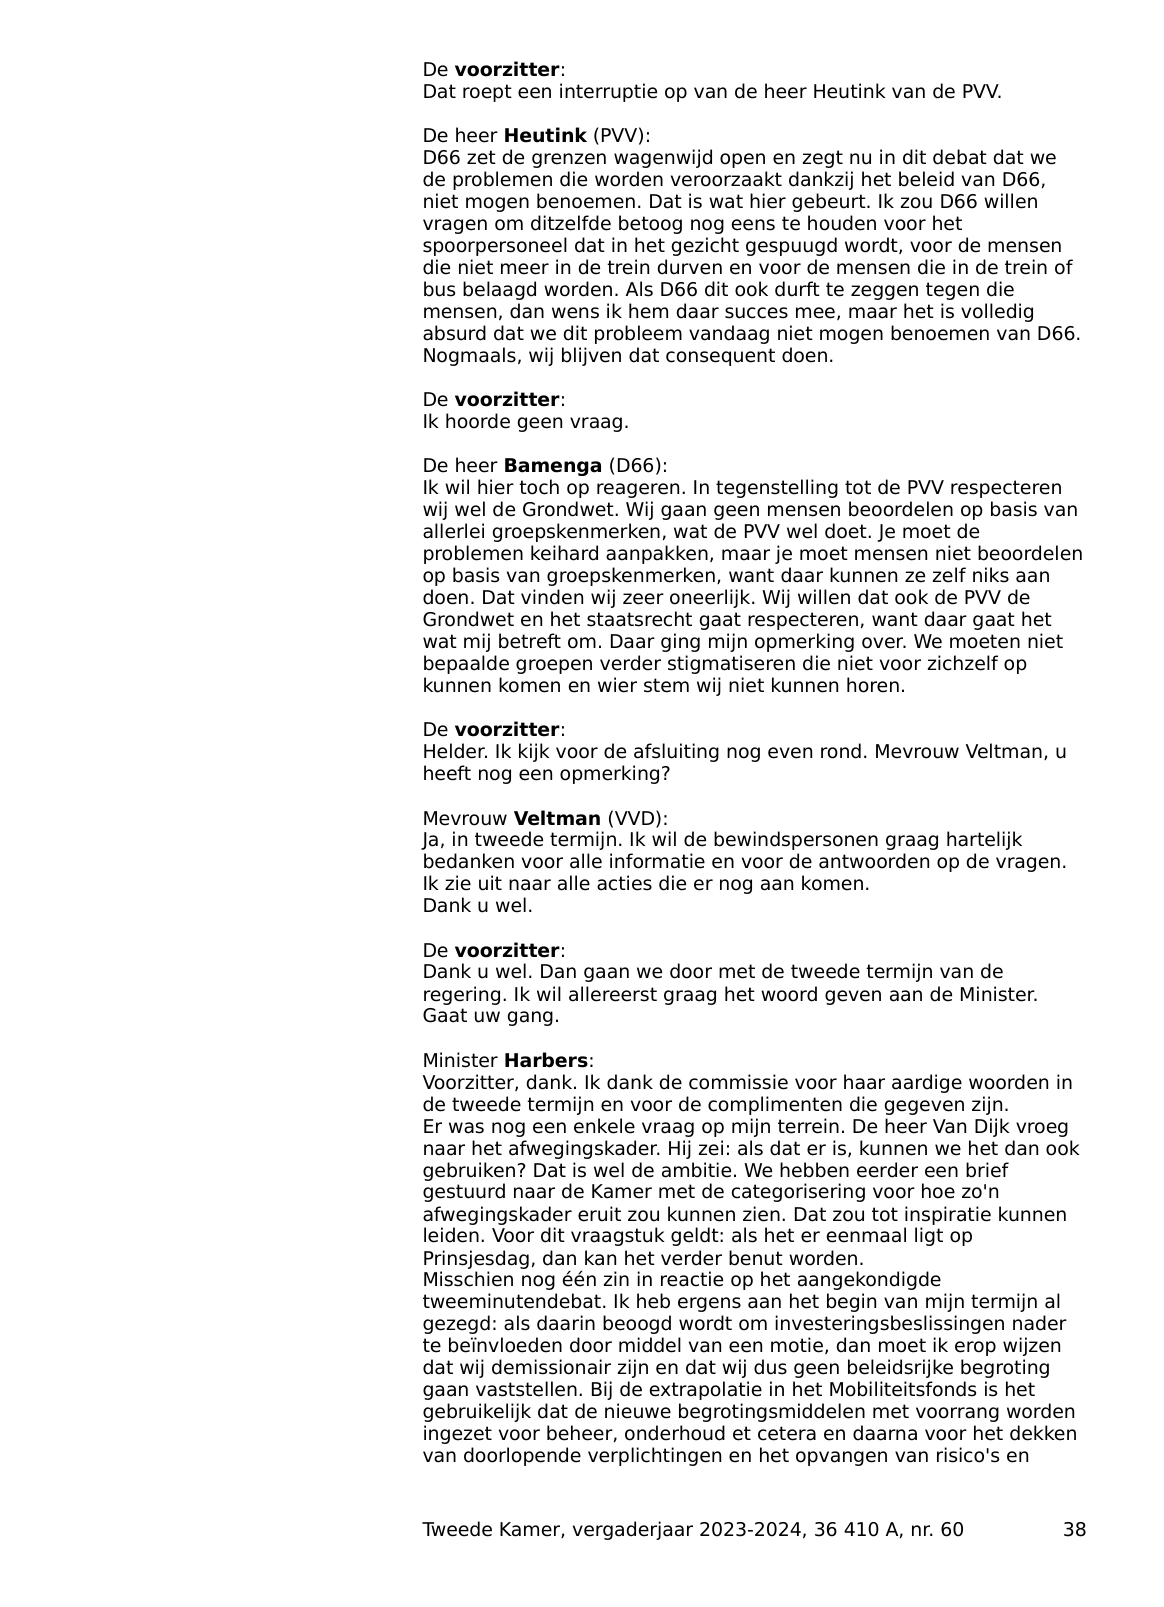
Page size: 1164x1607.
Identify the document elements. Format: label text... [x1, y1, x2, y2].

text De heer Bamenga (D66): [422, 455, 1087, 477]
text Misschien nog één zin in reactie op het aangekondigde tweeminutendebat. Ik heb ergens aan het begin van mijn termijn al gezegd: als daarin beoogd wordt om investeringsbeslissingen nader te beïnvloeden door middel van een motie, dan moet ik erop wijzen dat wij demissionair zijn en dat wij dus geen beleidsrijke begroting gaan vaststellen. Bij de extrapolatie in het Mobiliteitsfonds is het gebruikelijk dat de nieuwe begrotingsmiddelen met voorrang worden ingezet voor beheer, onderhoud et cetera en daarna voor het dekken van doorlopende verplichtingen en het opvangen van risico's en [422, 1269, 1087, 1467]
text Ik wil hier toch op reageren. In tegenstelling tot de PVV respecteren wij wel de Grondwet. Wij gaan geen mensen beoordelen op basis van allerlei groepskenmerken, wat de PVV wel doet. Je moet de problemen keihard aanpakken, maar je moet mensen niet beoordelen op basis van groepskenmerken, want daar kunnen ze zelf niks aan doen. Dat vinden wij zeer oneerlijk. Wij willen dat ook de PVV de Grondwet en het staatsrecht gaat respecteren, want daar gaat het wat mij betreft om. Daar ging mijn opmerking over. We moeten niet bepaalde groepen verder stigmatiseren die niet voor zichzelf op kunnen komen en wier stem wij niet kunnen horen. [422, 477, 1087, 697]
text Dank u wel. [422, 895, 1087, 917]
text Dat roept een interruptie op van de heer Heutink van de PVV. [422, 81, 1087, 103]
text Mevrouw Veltman (VVD): [422, 807, 1087, 829]
text Voorzitter, dank. Ik dank de commissie voor haar aardige woorden in de tweede termijn en voor de complimenten die gegeven zijn. [422, 1072, 1087, 1116]
text Dank u wel. Dan gaan we door met de tweede termijn van de regering. Ik wil allereerst graag het woord geven aan de Minister. Gaat uw gang. [422, 961, 1087, 1027]
text Ja, in tweede termijn. Ik wil de bewindspersonen graag hartelijk bedanken voor alle informatie en voor de antwoorden op de vragen. Ik zie uit naar alle acties die er nog aan komen. [422, 829, 1087, 895]
text Ik hoorde geen vraag. [422, 411, 1087, 433]
text Minister Harbers: [422, 1049, 1087, 1072]
text Helder. Ik kijk voor de afsluiting nog even rond. Mevrouw Veltman, u heeft nog een opmerking? [422, 741, 1087, 785]
text De voorzitter: [422, 719, 1087, 741]
text De voorzitter: [422, 939, 1087, 961]
text De heer Heutink (PVV): [422, 125, 1087, 147]
text De voorzitter: [422, 389, 1087, 411]
text D66 zet de grenzen wagenwijd open en zegt nu in dit debat dat we de problemen die worden veroorzaakt dankzij het beleid van D66, niet mogen benoemen. Dat is wat hier gebeurt. Ik zou D66 willen vragen om ditzelfde betoog nog eens te houden voor het spoorpersoneel dat in het gezicht gespuugd wordt, voor de mensen die niet meer in de trein durven en voor de mensen die in de trein of bus belaagd worden. Als D66 dit ook durft te zeggen tegen die mensen, dan wens ik hem daar succes mee, maar het is volledig absurd dat we dit probleem vandaag niet mogen benoemen van D66. Nogmaals, wij blijven dat consequent doen. [422, 147, 1087, 367]
text Er was nog een enkele vraag op mijn terrein. De heer Van Dijk vroeg naar het afwegingskader. Hij zei: als dat er is, kunnen we het dan ook gebruiken? Dat is wel de ambitie. We hebben eerder een brief gestuurd naar de Kamer met de categorisering voor hoe zo'n afwegingskader eruit zou kunnen zien. Dat zou tot inspiratie kunnen leiden. Voor dit vraagstuk geldt: als het er eenmaal ligt op Prinsjesdag, dan kan het verder benut worden. [422, 1116, 1087, 1269]
text De voorzitter: [422, 59, 1087, 81]
